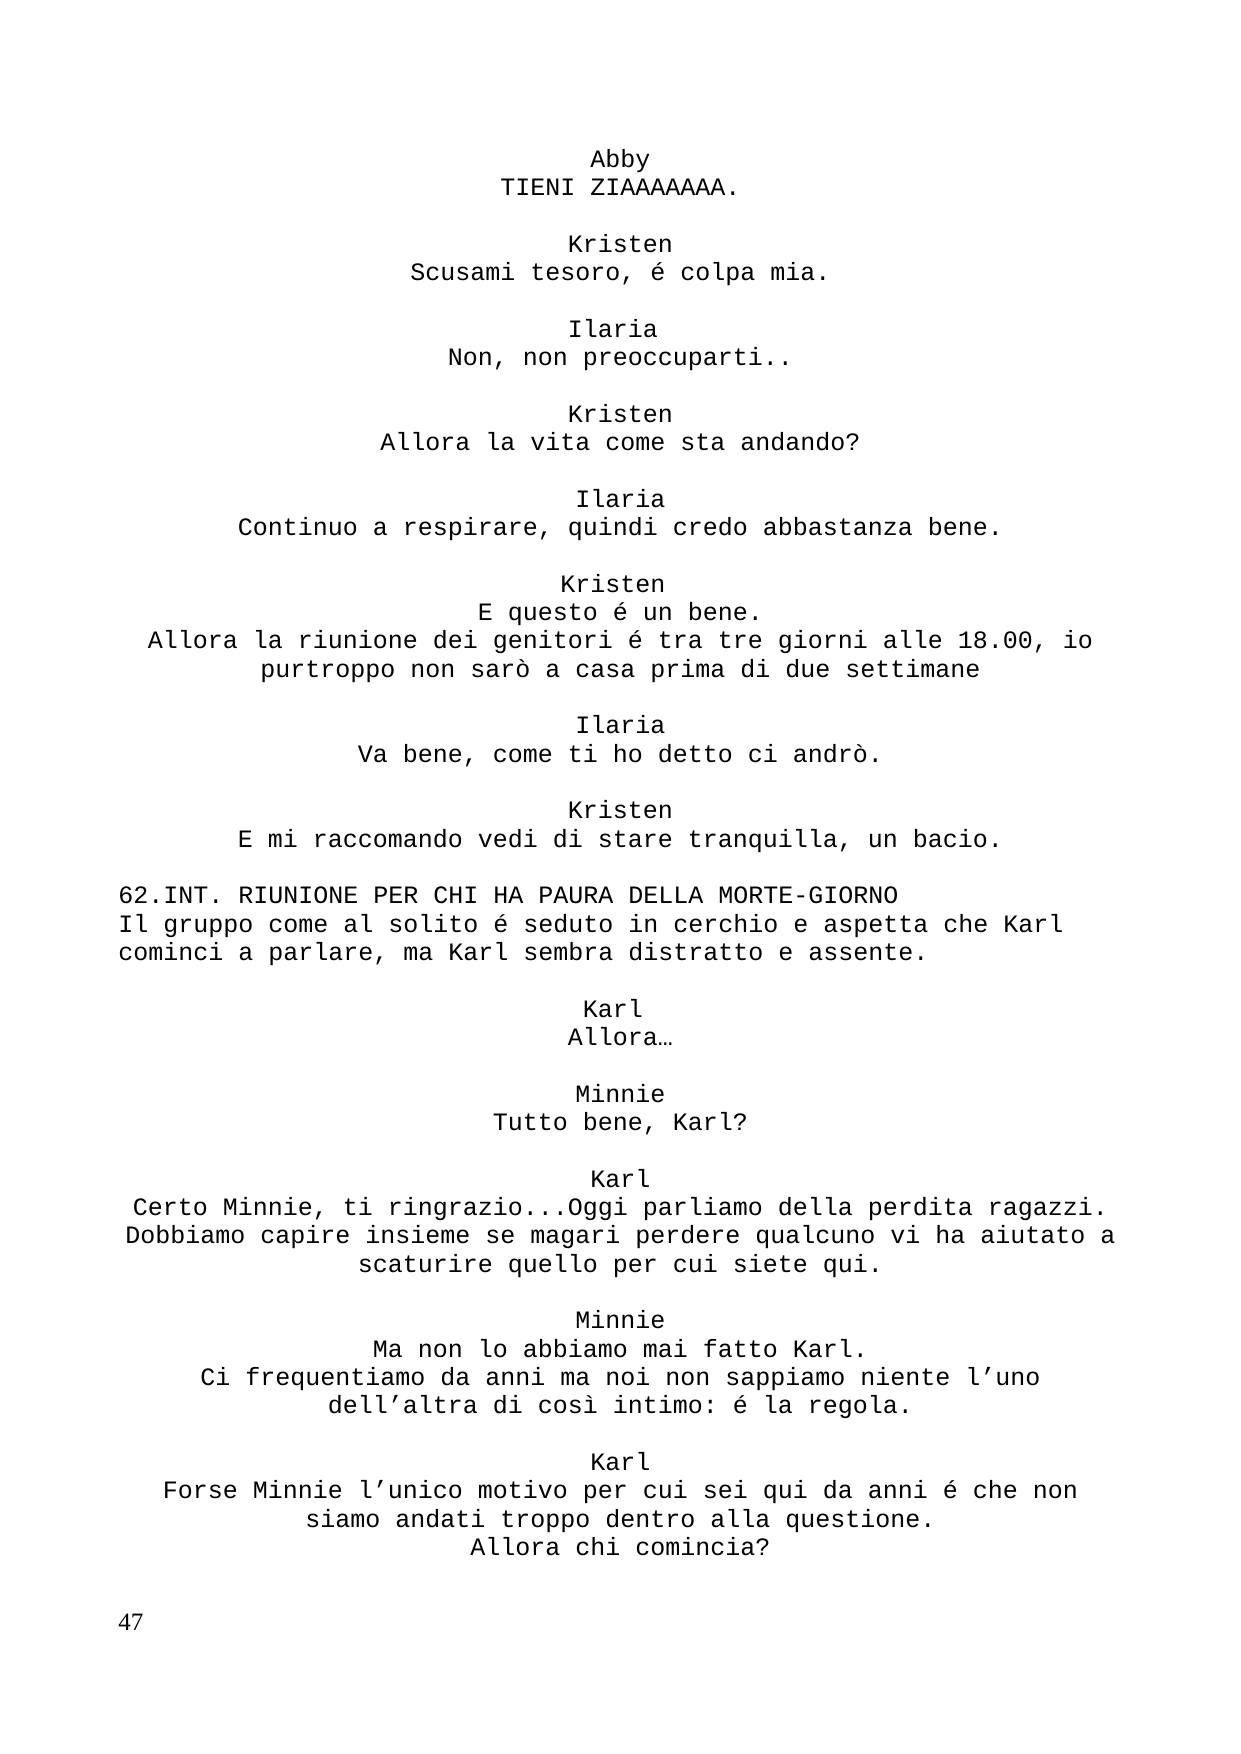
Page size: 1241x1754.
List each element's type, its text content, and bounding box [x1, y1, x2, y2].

text Certo Minnie, ti ringrazio...Oggi parliamo della perdita ragazzi. [118, 1195, 1122, 1223]
text Continuo a respirare, quindi credo abbastanza bene. [118, 515, 1122, 543]
text Allora la vita come sta andando? [118, 430, 1122, 458]
text Allora chi comincia? [118, 1535, 1122, 1563]
text TIENI ZIAAAAAAA. [118, 175, 1122, 203]
text Karl [118, 1450, 1122, 1478]
text Allora la riunione dei genitori é tra tre giorni alle 18.00, io purtroppo non sarò a casa prima di due settimane [118, 628, 1122, 685]
text Ma non lo abbiamo mai fatto Karl. [118, 1336, 1122, 1365]
text Va bene, come ti ho detto ci andrò. [118, 741, 1122, 770]
text Abby [118, 146, 1122, 175]
text Kristen [118, 401, 1122, 430]
text Kristen [118, 571, 1122, 600]
text Tutto bene, Karl? [118, 1110, 1122, 1138]
text Ilaria [118, 458, 1122, 515]
text Scusami tesoro, é colpa mia. [118, 260, 1122, 288]
text Forse Minnie l’unico motivo per cui sei qui da anni é che non siamo andati troppo dentro alla questione. [118, 1478, 1122, 1535]
text Il gruppo come al solito é seduto in cerchio e aspetta che Karl cominci a parlare, ma Karl sembra distratto e assente. [118, 911, 1122, 968]
text Minnie [118, 1308, 1122, 1336]
text Ci frequentiamo da anni ma noi non sappiamo niente l’uno dell’altra di così intimo: é la regola. [118, 1365, 1122, 1421]
text Minnie [118, 1081, 1122, 1110]
text Ilaria [118, 316, 1122, 345]
text Non, non preoccuparti.. [118, 345, 1122, 373]
text Karl [118, 996, 1122, 1025]
text Allora… [118, 1025, 1122, 1053]
text Dobbiamo capire insieme se magari perdere qualcuno vi ha aiutato a scaturire quello per cui siete qui. [118, 1223, 1122, 1280]
text 62.INT. RIUNIONE PER CHI HA PAURA DELLA MORTE-GIORNO [118, 883, 1122, 911]
text E mi raccomando vedi di stare tranquilla, un bacio. [118, 826, 1122, 855]
text E questo é un bene. [118, 600, 1122, 628]
text Kristen [118, 231, 1122, 260]
text Ilaria [118, 713, 1122, 741]
text Karl [118, 1166, 1122, 1195]
text Kristen [118, 798, 1122, 826]
